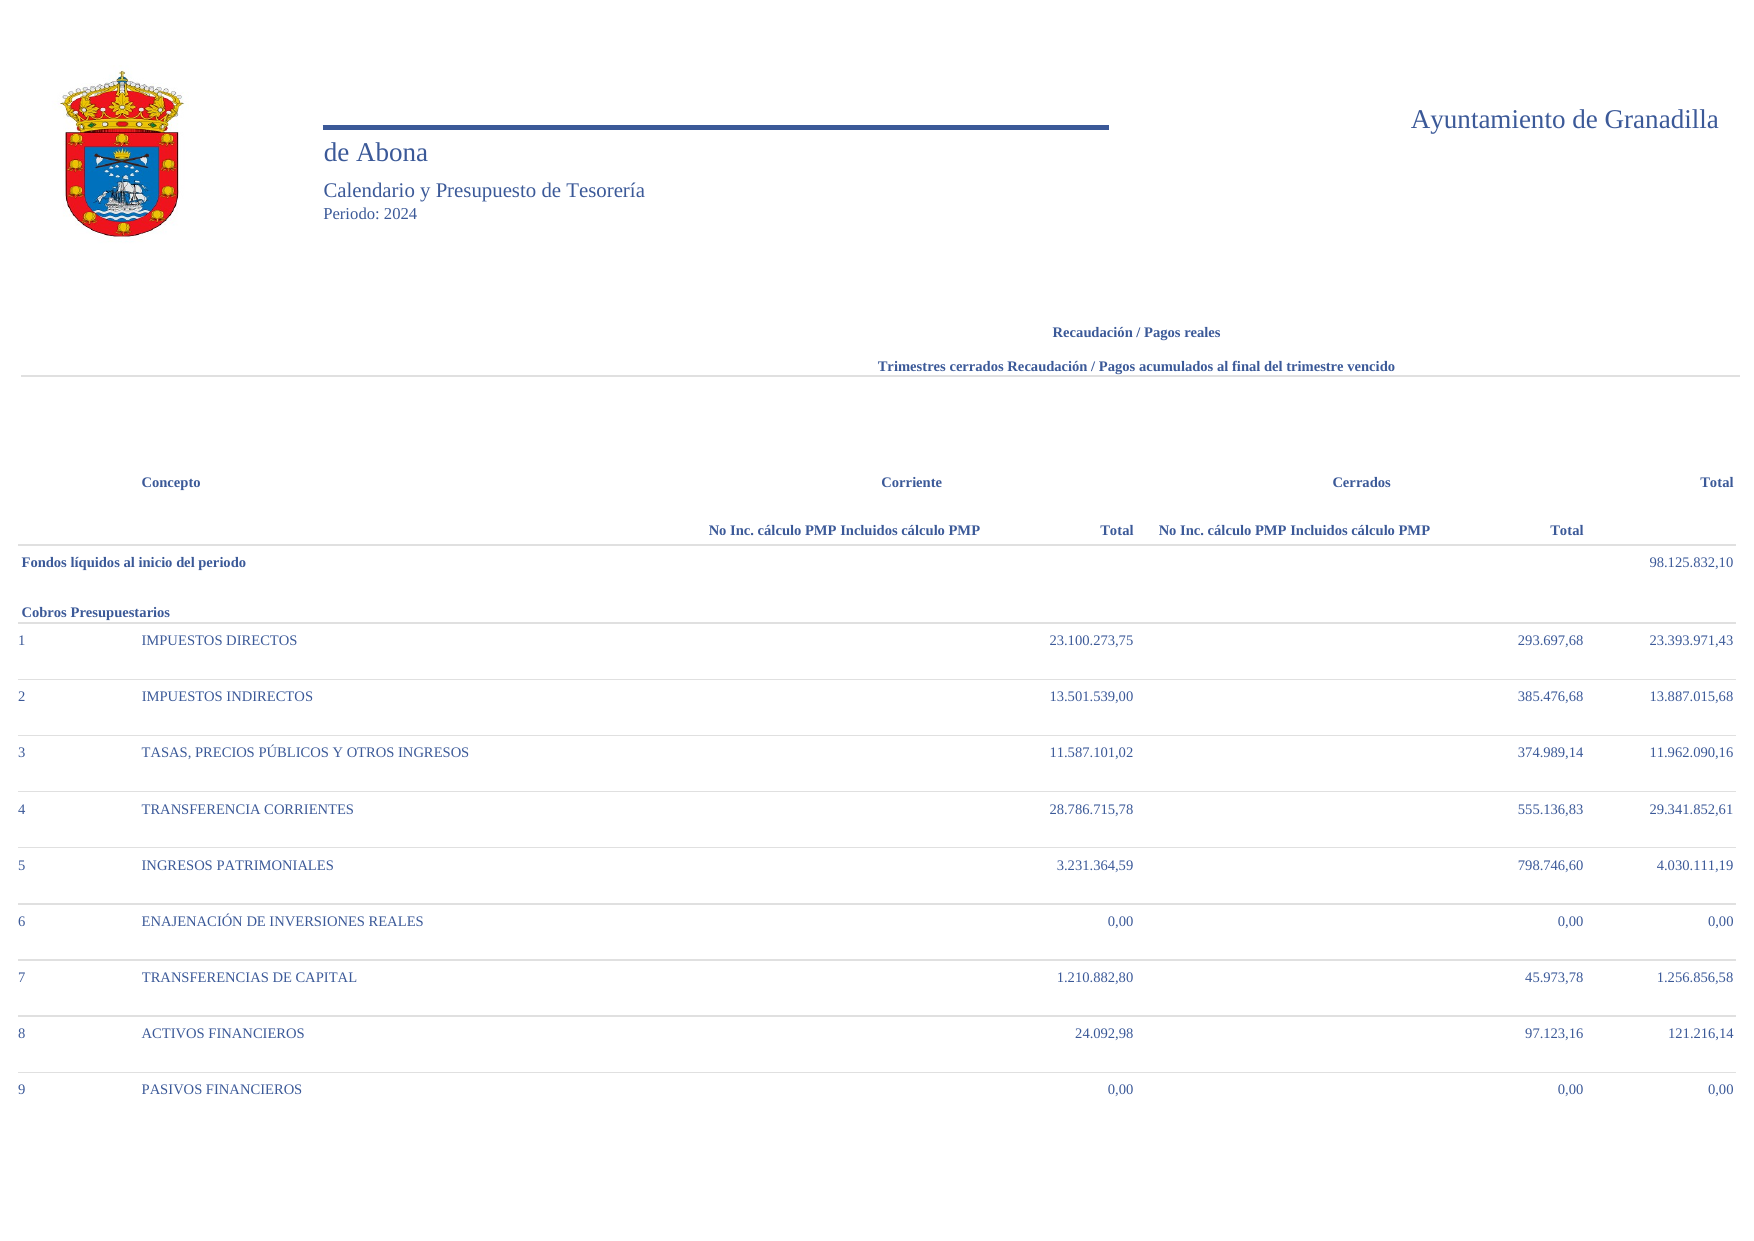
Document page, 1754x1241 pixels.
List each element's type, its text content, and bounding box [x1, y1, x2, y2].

table_cell 1.210.882,80 [1049, 961, 1155, 1015]
table_cell 3 TASAS, PRECIOS PÚBLICOS Y OTROS INGRESOS [18, 736, 749, 791]
text Periodo: 2024 [323, 204, 1733, 223]
table_cell [1408, 680, 1507, 734]
table_cell 11.587.101,02 [1049, 736, 1155, 791]
table_cell [749, 1073, 958, 1128]
table_cell 6 ENAJENACIÓN DE INVERSIONES REALES [18, 905, 749, 959]
text Concepto Corriente Cerrados Total [21, 465, 1733, 493]
table_cell [958, 905, 1049, 959]
table_cell [749, 624, 958, 678]
table_cell 5 INGRESOS PATRIMONIALES [18, 848, 749, 903]
table_cell 0,00 [1507, 905, 1644, 959]
table_cell [1408, 1073, 1507, 1128]
table_cell 1.256.856,58 [1645, 961, 1736, 1015]
table_cell 13.501.539,00 [1049, 680, 1155, 734]
table_header [958, 546, 1049, 622]
table_cell [958, 1017, 1049, 1071]
table_header 98.125.832,10 [1645, 546, 1736, 622]
text Trimestres cerrados Recaudación / Pagos acumulados al final del trimestre vencido [878, 358, 1733, 374]
text Recaudación / Pagos reales [539, 323, 1733, 340]
table_cell 29.341.852,61 [1645, 792, 1736, 847]
table_cell 798.746,60 [1507, 848, 1644, 903]
table_cell 121.216,14 [1645, 1017, 1736, 1071]
table_cell 0,00 [1645, 1073, 1736, 1128]
table_cell [958, 624, 1049, 678]
table_cell 0,00 [1645, 905, 1736, 959]
table_cell [749, 961, 958, 1015]
table_header [1408, 546, 1507, 622]
text No Inc. cálculo PMP Incluidos cálculo PMP Total No Inc. cálculo PMP Incluidos cálculo PMP Total [21, 513, 1733, 541]
table_cell [958, 848, 1049, 903]
table_cell [1155, 624, 1408, 678]
table_cell 23.393.971,43 [1645, 624, 1736, 678]
table_cell 4 TRANSFERENCIA CORRIENTES [18, 792, 749, 847]
table_cell [958, 961, 1049, 1015]
table_cell 8 ACTIVOS FINANCIEROS [18, 1017, 749, 1071]
table_cell [958, 736, 1049, 791]
table_cell [1408, 848, 1507, 903]
table_cell [749, 905, 958, 959]
table_cell [749, 848, 958, 903]
table_cell [958, 1073, 1049, 1128]
table_cell [1155, 848, 1408, 903]
table_cell 293.697,68 [1507, 624, 1644, 678]
table_cell [1155, 680, 1408, 734]
table_cell 385.476,68 [1507, 680, 1644, 734]
table_cell 7 TRANSFERENCIAS DE CAPITAL [18, 961, 749, 1015]
table_cell [1155, 792, 1408, 847]
table_cell [1408, 1017, 1507, 1071]
table_cell [1408, 905, 1507, 959]
table_header [1155, 546, 1408, 622]
table_cell [958, 792, 1049, 847]
table_header [1507, 546, 1644, 622]
table_cell 24.092,98 [1049, 1017, 1155, 1071]
table_cell 4.030.111,19 [1645, 848, 1736, 903]
table_cell [749, 680, 958, 734]
table_cell 97.123,16 [1507, 1017, 1644, 1071]
table_cell [1155, 736, 1408, 791]
table_cell 1 IMPUESTOS DIRECTOS [18, 624, 749, 678]
table_cell 11.962.090,16 [1645, 736, 1736, 791]
table_cell [1155, 1073, 1408, 1128]
table_header [1049, 546, 1155, 622]
text Ayuntamiento de Granadilla de Abona [323, 103, 1733, 168]
table_cell 45.973,78 [1507, 961, 1644, 1015]
table_cell 374.989,14 [1507, 736, 1644, 791]
table_cell 13.887.015,68 [1645, 680, 1736, 734]
text Calendario y Presupuesto de Tesorería [323, 178, 1733, 202]
table_cell [749, 792, 958, 847]
table_header Fondos líquidos al inicio del periodo Cobros Presupuestarios [18, 546, 705, 622]
table_cell [1155, 961, 1408, 1015]
table_cell 3.231.364,59 [1049, 848, 1155, 903]
table_cell [958, 680, 1049, 734]
table_cell 2 IMPUESTOS INDIRECTOS [18, 680, 749, 734]
table_cell [1155, 905, 1408, 959]
table_cell 28.786.715,78 [1049, 792, 1155, 847]
table_cell 0,00 [1049, 1073, 1155, 1128]
table_cell 0,00 [1049, 905, 1155, 959]
table_cell [1408, 624, 1507, 678]
table_cell [749, 736, 958, 791]
table_cell 0,00 [1507, 1073, 1644, 1128]
table_header [705, 546, 749, 622]
table_cell [749, 1017, 958, 1071]
table_cell [1408, 961, 1507, 1015]
table_cell 555.136,83 [1507, 792, 1644, 847]
table_cell [1408, 736, 1507, 791]
table_header [749, 546, 958, 622]
table_cell [1408, 792, 1507, 847]
table_cell 23.100.273,75 [1049, 624, 1155, 678]
table_cell 9 PASIVOS FINANCIEROS [18, 1073, 749, 1128]
table_cell [1155, 1017, 1408, 1071]
